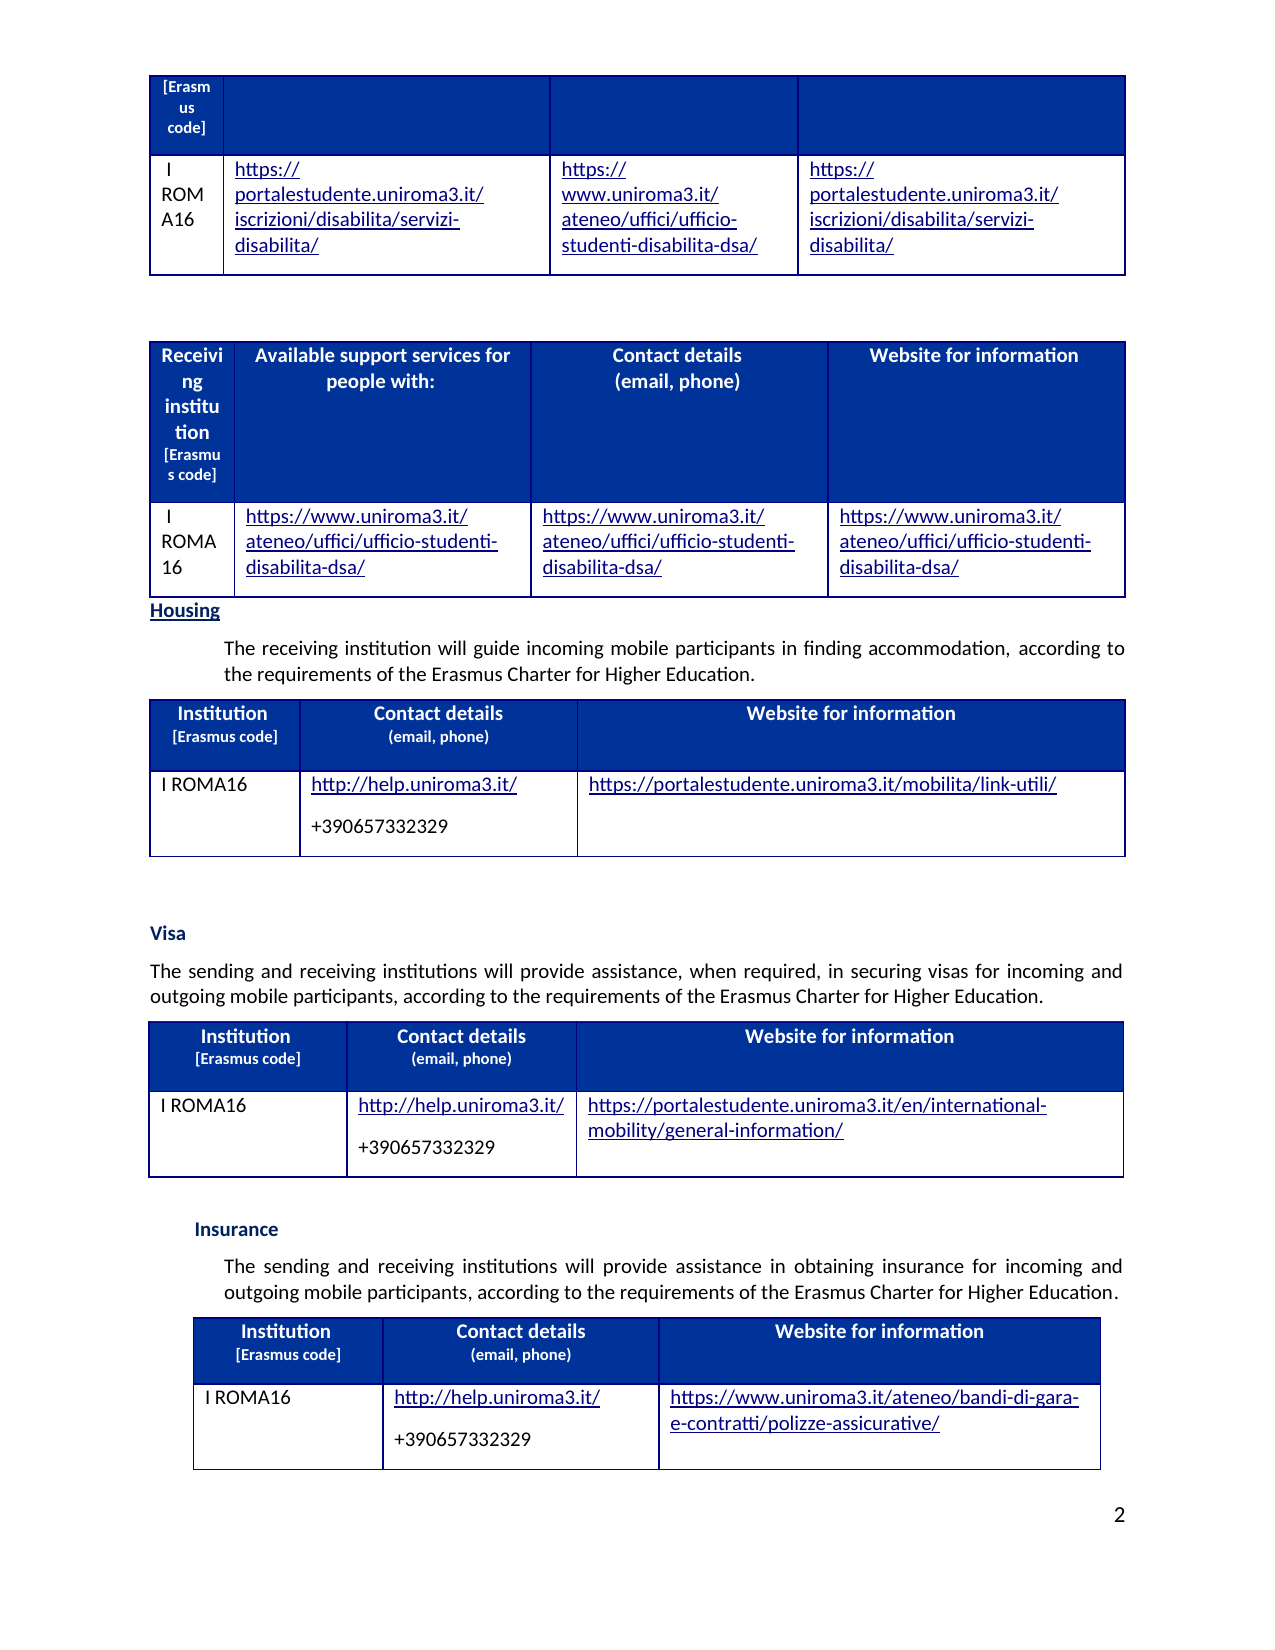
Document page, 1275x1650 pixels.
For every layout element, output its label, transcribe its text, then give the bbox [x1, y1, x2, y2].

text Insurance [194, 1216, 1125, 1241]
table_header Available support services for people with: [235, 343, 530, 502]
table_header Website for information [577, 1023, 1123, 1091]
table_header Contact details (email, phone) [532, 343, 827, 502]
table_cell https://www.uniroma3.it/ateneo/uffici/ufficio-studenti-disabilita-dsa/ [551, 156, 797, 274]
table_cell I ROMA16 [150, 1092, 346, 1176]
table_header [224, 77, 549, 154]
table_header [799, 77, 1124, 154]
table_header Contact details (email, phone) [384, 1319, 658, 1383]
table_header Institution [Erasmus code] [194, 1319, 382, 1383]
table_cell I ROMA16 [194, 1385, 382, 1469]
text Visa [150, 920, 1125, 946]
table_cell I ROMA16 [151, 503, 234, 596]
table_header Contact details (email, phone) [301, 701, 577, 770]
table_cell http://help.uniroma3.it/ +390657332329 [384, 1385, 658, 1469]
table_header Contact details (email, phone) [348, 1023, 576, 1091]
table_cell https://www.uniroma3.it/ateneo/uffici/ufficio-studenti-disabilita-dsa/ [235, 503, 530, 596]
table_header [Erasmus code] [151, 77, 223, 154]
table_header Receiving institution [Erasmus code] [151, 343, 234, 502]
text Housing [150, 598, 1125, 623]
table_cell I ROMA16 [151, 772, 299, 856]
text The receiving institution will guide incoming mobile participants in finding accommodation, according to the requirements of the Erasmus Charter for Higher Education. [224, 636, 1125, 686]
text The sending and receiving institutions will provide assistance in obtaining insurance for incoming and outgoing mobile participants, according to the requirements of the Erasmus Charter for Higher Education. [224, 1254, 1125, 1304]
table_cell https://www.uniroma3.it/ateneo/bandi-di-gara-e-contratti/polizze-assicurative/ [660, 1385, 1100, 1469]
table_cell I ROMA16 [151, 156, 223, 274]
table_cell https://portalestudente.uniroma3.it/mobilita/link-utili/ [578, 772, 1124, 856]
table_header Institution [Erasmus code] [150, 1023, 346, 1091]
table_cell http://help.uniroma3.it/ +390657332329 [348, 1092, 576, 1176]
table_header Website for information [578, 701, 1124, 770]
table_cell https://www.uniroma3.it/ateneo/uffici/ufficio-studenti-disabilita-dsa/ [829, 503, 1124, 596]
table_cell https://portalestudente.uniroma3.it/iscrizioni/disabilita/servizi-disabilita/ [224, 156, 549, 274]
table_cell https://portalestudente.uniroma3.it/iscrizioni/disabilita/servizi-disabilita/ [799, 156, 1124, 274]
table_cell https://www.uniroma3.it/ateneo/uffici/ufficio-studenti-disabilita-dsa/ [532, 503, 827, 596]
table_cell http://help.uniroma3.it/ +390657332329 [301, 772, 577, 856]
table_header [551, 77, 797, 154]
text The sending and receiving institutions will provide assistance, when required, in securing visas for incoming and outgoing mobile participants, according to the requirements of the Erasmus Charter for Higher Education. [150, 958, 1125, 1009]
table_cell https://portalestudente.uniroma3.it/en/international-mobility/general-information/ [577, 1092, 1123, 1176]
table_header Website for information [660, 1319, 1100, 1383]
table_header Institution [Erasmus code] [151, 701, 299, 770]
table_header Website for information [829, 343, 1124, 502]
